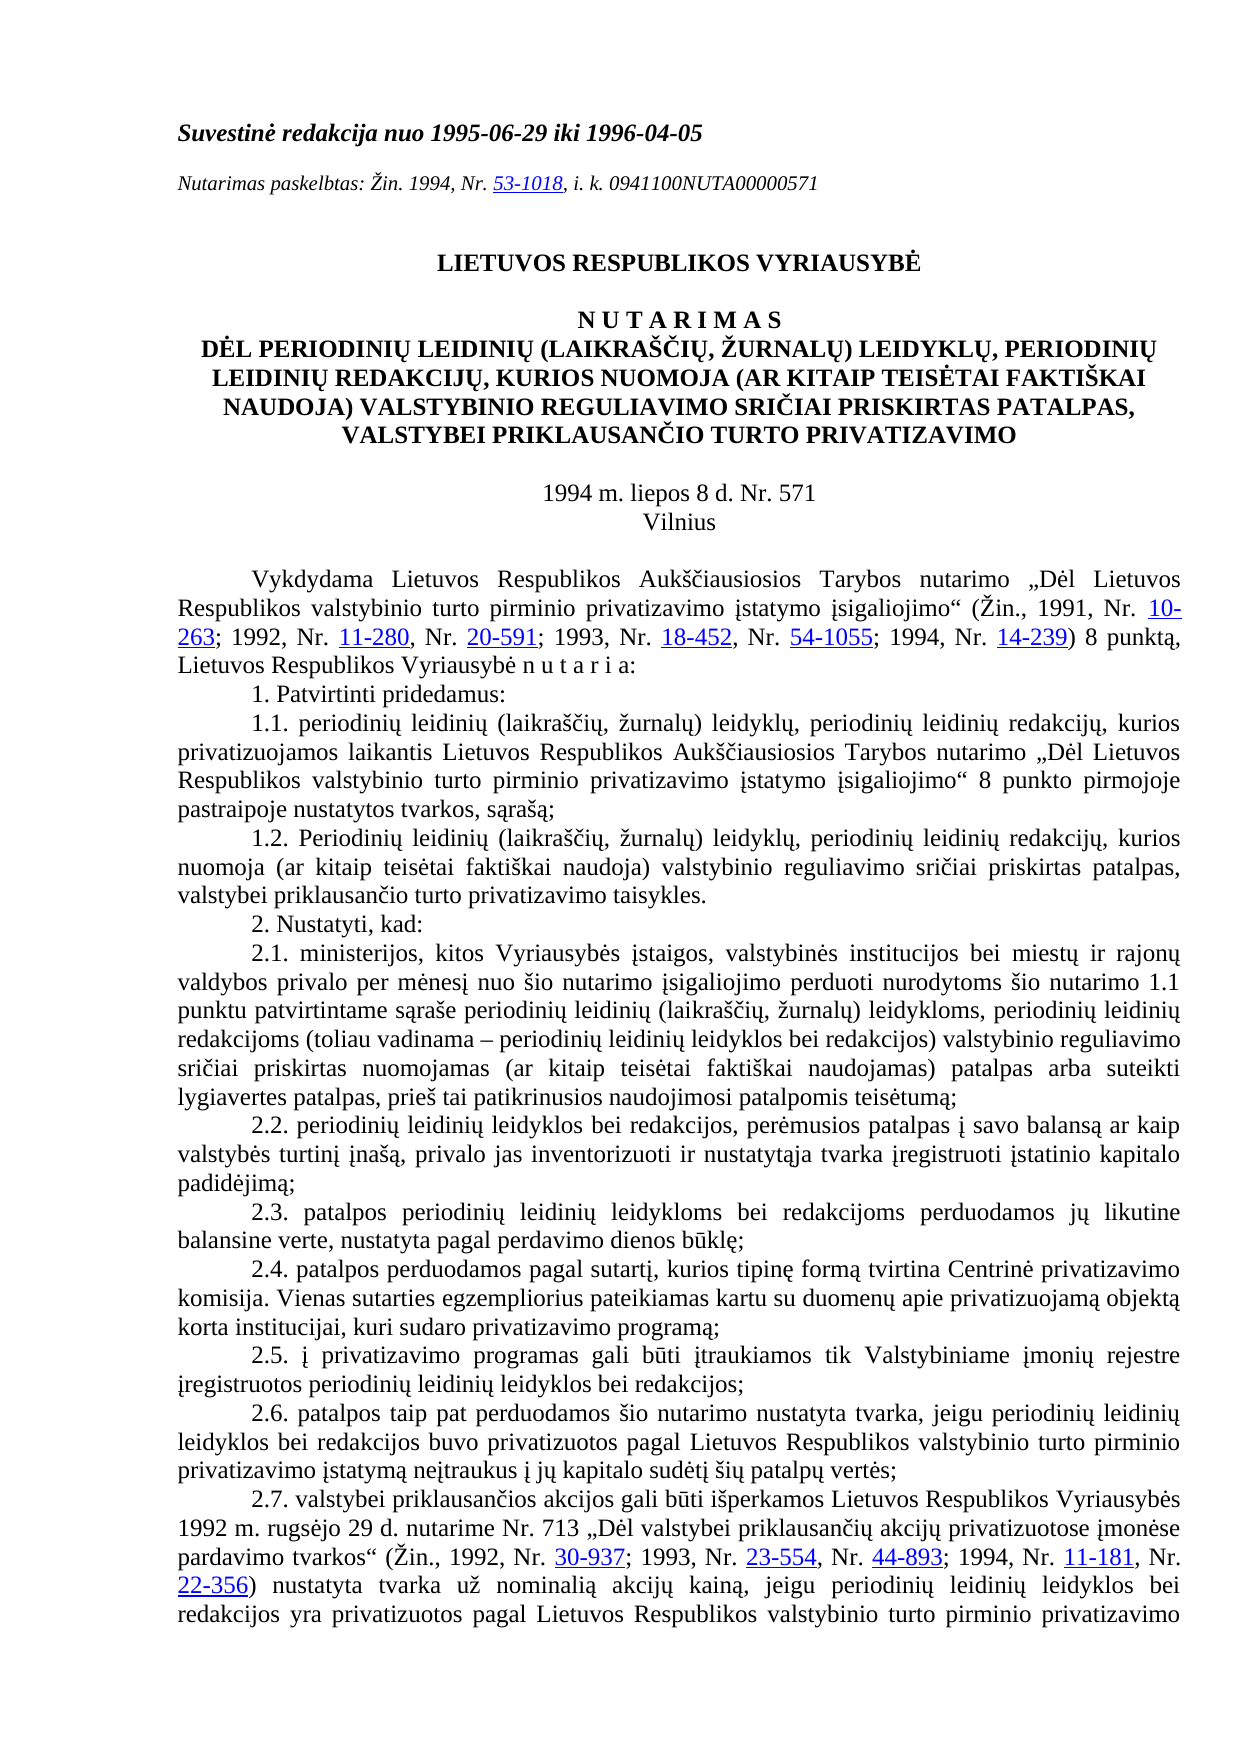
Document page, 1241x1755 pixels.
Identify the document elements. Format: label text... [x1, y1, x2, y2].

text 1.1. periodinių leidinių (laikraščių, žurnalų) leidyklų, periodinių leidinių redakcijų, kurios privatizuojamos laikantis Lietuvos Respublikos Aukščiausiosios Tarybos nutarimo „Dėl Lietuvos Respublikos valstybinio turto pirminio privatizavimo įstatymo įsigaliojimo“ 8 punkto pirmojoje pastraipoje nustatytos tvarkos, sąrašą; [177, 708, 1181, 823]
text Vilnius [177, 507, 1181, 535]
text 1. Patvirtinti pridedamus: [177, 679, 1181, 708]
text Suvestinė redakcija nuo 1995-06-29 iki 1996-04-05 [177, 118, 1181, 147]
text 2.3. patalpos periodinių leidinių leidykloms bei redakcijoms perduodamos jų likutine balansine verte, nustatyta pagal perdavimo dienos būklę; [177, 1197, 1181, 1254]
text 2.2. periodinių leidinių leidyklos bei redakcijos, perėmusios patalpas į savo balansą ar kaip valstybės turtinį įnašą, privalo jas inventorizuoti ir nustatytąja tvarka įregistruoti įstatinio kapitalo padidėjimą; [177, 1110, 1181, 1197]
text 2.6. patalpos taip pat perduodamos šio nutarimo nustatyta tvarka, jeigu periodinių leidinių leidyklos bei redakcijos buvo privatizuotos pagal Lietuvos Respublikos valstybinio turto pirminio privatizavimo įstatymą neįtraukus į jų kapitalo sudėtį šių patalpų vertės; [177, 1398, 1181, 1484]
text 2.7. valstybei priklausančios akcijos gali būti išperkamos Lietuvos Respublikos Vyriausybės 1992 m. rugsėjo 29 d. nutarime Nr. 713 „Dėl valstybei priklausančių akcijų privatizuotose įmonėse pardavimo tvarkos“ (Žin., 1992, Nr. 30-937; 1993, Nr. 23-554, Nr. 44-893; 1994, Nr. 11-181, Nr. 22-356) nustatyta tvarka už nominalią akcijų kainą, jeigu periodinių leidinių leidyklos bei redakcijos yra privatizuotos pagal Lietuvos Respublikos valstybinio turto pirminio privatizavimo [177, 1484, 1181, 1628]
text 2.5. į privatizavimo programas gali būti įtraukiamos tik Valstybiniame įmonių rejestre įregistruotos periodinių leidinių leidyklos bei redakcijos; [177, 1340, 1181, 1398]
text 2.4. patalpos perduodamos pagal sutartį, kurios tipinę formą tvirtina Centrinė privatizavimo komisija. Vienas sutarties egzempliorius pateikiamas kartu su duomenų apie privatizuojamą objektą korta institucijai, kuri sudaro privatizavimo programą; [177, 1254, 1181, 1340]
text N U T A R I M A S [177, 305, 1181, 334]
text DĖL PERIODINIŲ LEIDINIŲ (LAIKRAŠČIŲ, ŽURNALŲ) LEIDYKLŲ, PERIODINIŲ LEIDINIŲ REDAKCIJŲ, KURIOS NUOMOJA (AR KITAIP TEISĖTAI FAKTIŠKAI NAUDOJA) VALSTYBINIO REGULIAVIMO SRIČIAI PRISKIRTAS PATALPAS, VALSTYBEI PRIKLAUSANČIO TURTO PRIVATIZAVIMO [177, 334, 1181, 449]
text Nutarimas paskelbtas: Žin. 1994, Nr. 53-1018, i. k. 0941100NUTA00000571 [177, 171, 1181, 195]
text 2. Nustatyti, kad: [177, 909, 1181, 938]
text 1.2. Periodinių leidinių (laikraščių, žurnalų) leidyklų, periodinių leidinių redakcijų, kurios nuomoja (ar kitaip teisėtai faktiškai naudoja) valstybinio reguliavimo sričiai priskirtas patalpas, valstybei priklausančio turto privatizavimo taisykles. [177, 823, 1181, 909]
text 1994 m. liepos 8 d. Nr. 571 [177, 478, 1181, 507]
text LIETUVOS RESPUBLIKOS VYRIAUSYBĖ [177, 248, 1181, 277]
text Vykdydama Lietuvos Respublikos Aukščiausiosios Tarybos nutarimo „Dėl Lietuvos Respublikos valstybinio turto pirminio privatizavimo įstatymo įsigaliojimo“ (Žin., 1991, Nr. 10-263; 1992, Nr. 11-280, Nr. 20-591; 1993, Nr. 18-452, Nr. 54-1055; 1994, Nr. 14-239) 8 punktą, Lietuvos Respublikos Vyriausybė nutaria: [177, 564, 1181, 679]
text 2.1. ministerijos, kitos Vyriausybės įstaigos, valstybinės institucijos bei miestų ir rajonų valdybos privalo per mėnesį nuo šio nutarimo įsigaliojimo perduoti nurodytoms šio nutarimo 1.1 punktu patvirtintame sąraše periodinių leidinių (laikraščių, žurnalų) leidykloms, periodinių leidinių redakcijoms (toliau vadinama – periodinių leidinių leidyklos bei redakcijos) valstybinio reguliavimo sričiai priskirtas nuomojamas (ar kitaip teisėtai faktiškai naudojamas) patalpas arba suteikti lygiavertes patalpas, prieš tai patikrinusios naudojimosi patalpomis teisėtumą; [177, 938, 1181, 1110]
